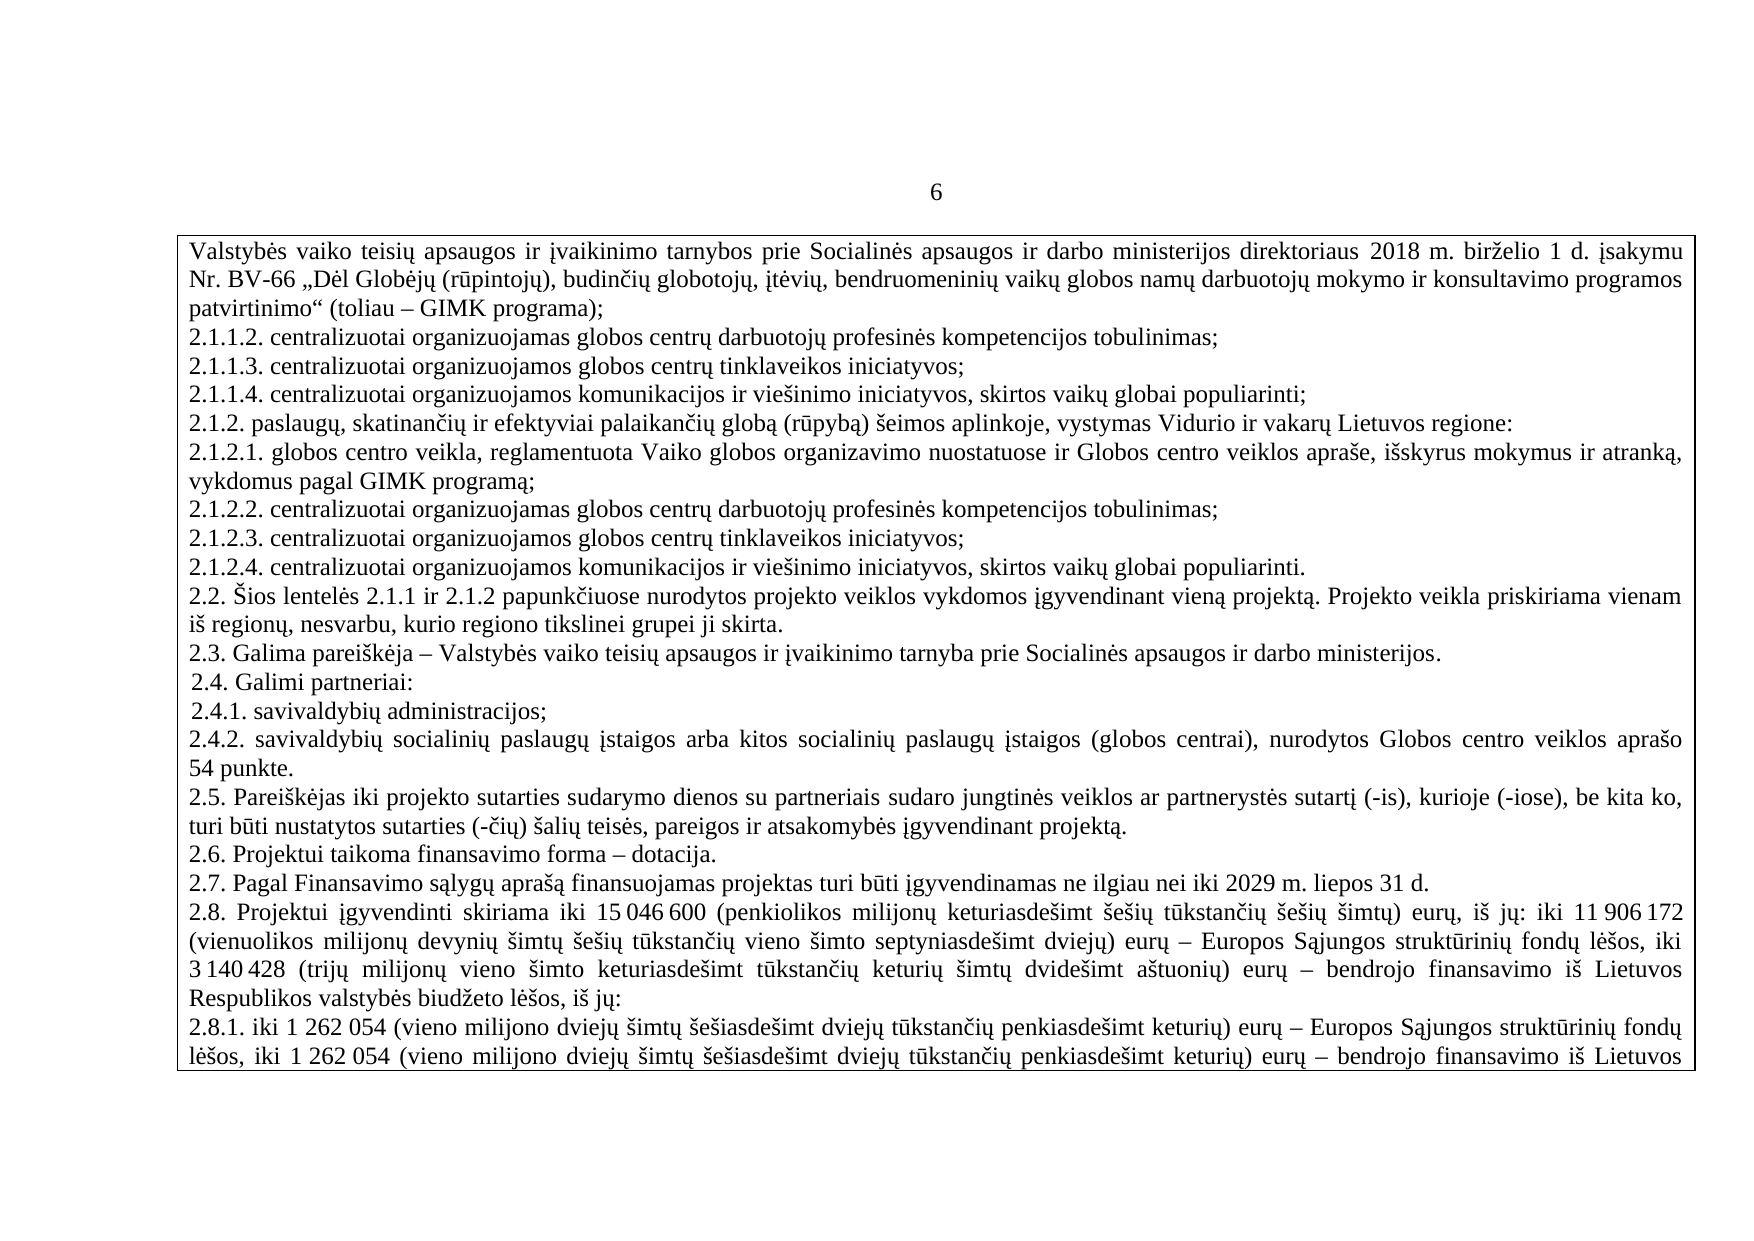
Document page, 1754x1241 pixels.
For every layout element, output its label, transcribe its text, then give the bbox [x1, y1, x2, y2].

table_cell Valstybės vaiko teisių apsaugos ir įvaikinimo tarnybos prie Socialinės apsaugos ir darbo ministerijos direktoriaus 2018 m. birželio 1 d. įsakymu Nr. BV‑66 „Dėl Globėjų (rūpintojų), budinčių globotojų, įtėvių, bendruomeninių vaikų globos namų darbuotojų mokymo ir konsultavimo programos patvirtinimo“ (toliau – GIMK programa); 2.1.1.2. centralizuotai organizuojamas globos centrų darbuotojų profesinės kompetencijos tobulinimas; 2.1.1.3. centralizuotai organizuojamos globos centrų tinklaveikos iniciatyvos; 2.1.1.4. centralizuotai organizuojamos komunikacijos ir viešinimo iniciatyvos, skirtos vaikų globai populiarinti; 2.1.2. paslaugų, skatinančių ir efektyviai palaikančių globą (rūpybą) šeimos aplinkoje, vystymas Vidurio ir vakarų Lietuvos regione: 2.1.2.1. globos centro veikla, reglamentuota Vaiko globos organizavimo nuostatuose ir Globos centro veiklos apraše, išskyrus mokymus ir atranką, vykdomus pagal GIMK programą; 2.1.2.2. centralizuotai organizuojamas globos centrų darbuotojų profesinės kompetencijos tobulinimas; 2.1.2.3. centralizuotai organizuojamos globos centrų tinklaveikos iniciatyvos; 2.1.2.4. centralizuotai organizuojamos komunikacijos ir viešinimo iniciatyvos, skirtos vaikų globai populiarinti. 2.2. Šios lentelės 2.1.1 ir 2.1.2 papunkčiuose nurodytos projekto veiklos vykdomos įgyvendinant vieną projektą. Projekto veikla priskiriama vienam iš regionų, nesvarbu, kurio regiono tikslinei grupei ji skirta. 2.3. Galima pareiškėja – Valstybės vaiko teisių apsaugos ir įvaikinimo tarnyba prie Socialinės apsaugos ir darbo ministerijos. 2.4. Galimi partneriai: 2.4.1. savivaldybių administracijos; 2.4.2. savivaldybių socialinių paslaugų įstaigos arba kitos socialinių paslaugų įstaigos (globos centrai), nurodytos Globos centro veiklos aprašo 54 punkte. 2.5. Pareiškėjas iki projekto sutarties sudarymo dienos su partneriais sudaro jungtinės veiklos ar partnerystės sutartį (-is), kurioje (-iose), be kita ko, turi būti nustatytos sutarties (-čių) šalių teisės, pareigos ir atsakomybės įgyvendinant projektą. 2.6. Projektui taikoma finansavimo forma – dotacija. 2.7. Pagal Finansavimo sąlygų aprašą finansuojamas projektas turi būti įgyvendinamas ne ilgiau nei iki 2029 m. liepos 31 d. 2.8. Projektui įgyvendinti skiriama iki 15 046 600 (penkiolikos milijonų keturiasdešimt šešių tūkstančių šešių šimtų) eurų, iš jų: iki 11 906 172 (vienuolikos milijonų devynių šimtų šešių tūkstančių vieno šimto septyniasdešimt dviejų) eurų – Europos Sąjungos struktūrinių fondų lėšos, iki 3 140 428 (trijų milijonų vieno šimto keturiasdešimt tūkstančių keturių šimtų dvidešimt aštuonių) eurų – bendrojo finansavimo iš Lietuvos Respublikos valstybės biudžeto lėšos, iš jų: 2.8.1. iki 1 262 054 (vieno milijono dviejų šimtų šešiasdešimt dviejų tūkstančių penkiasdešimt keturių) eurų – Europos Sąjungos struktūrinių fondų lėšos, iki 1 262 054 (vieno milijono dviejų šimtų šešiasdešimt dviejų tūkstančių penkiasdešimt keturių) eurų – bendrojo finansavimo iš Lietuvos [178, 236, 1694, 1069]
